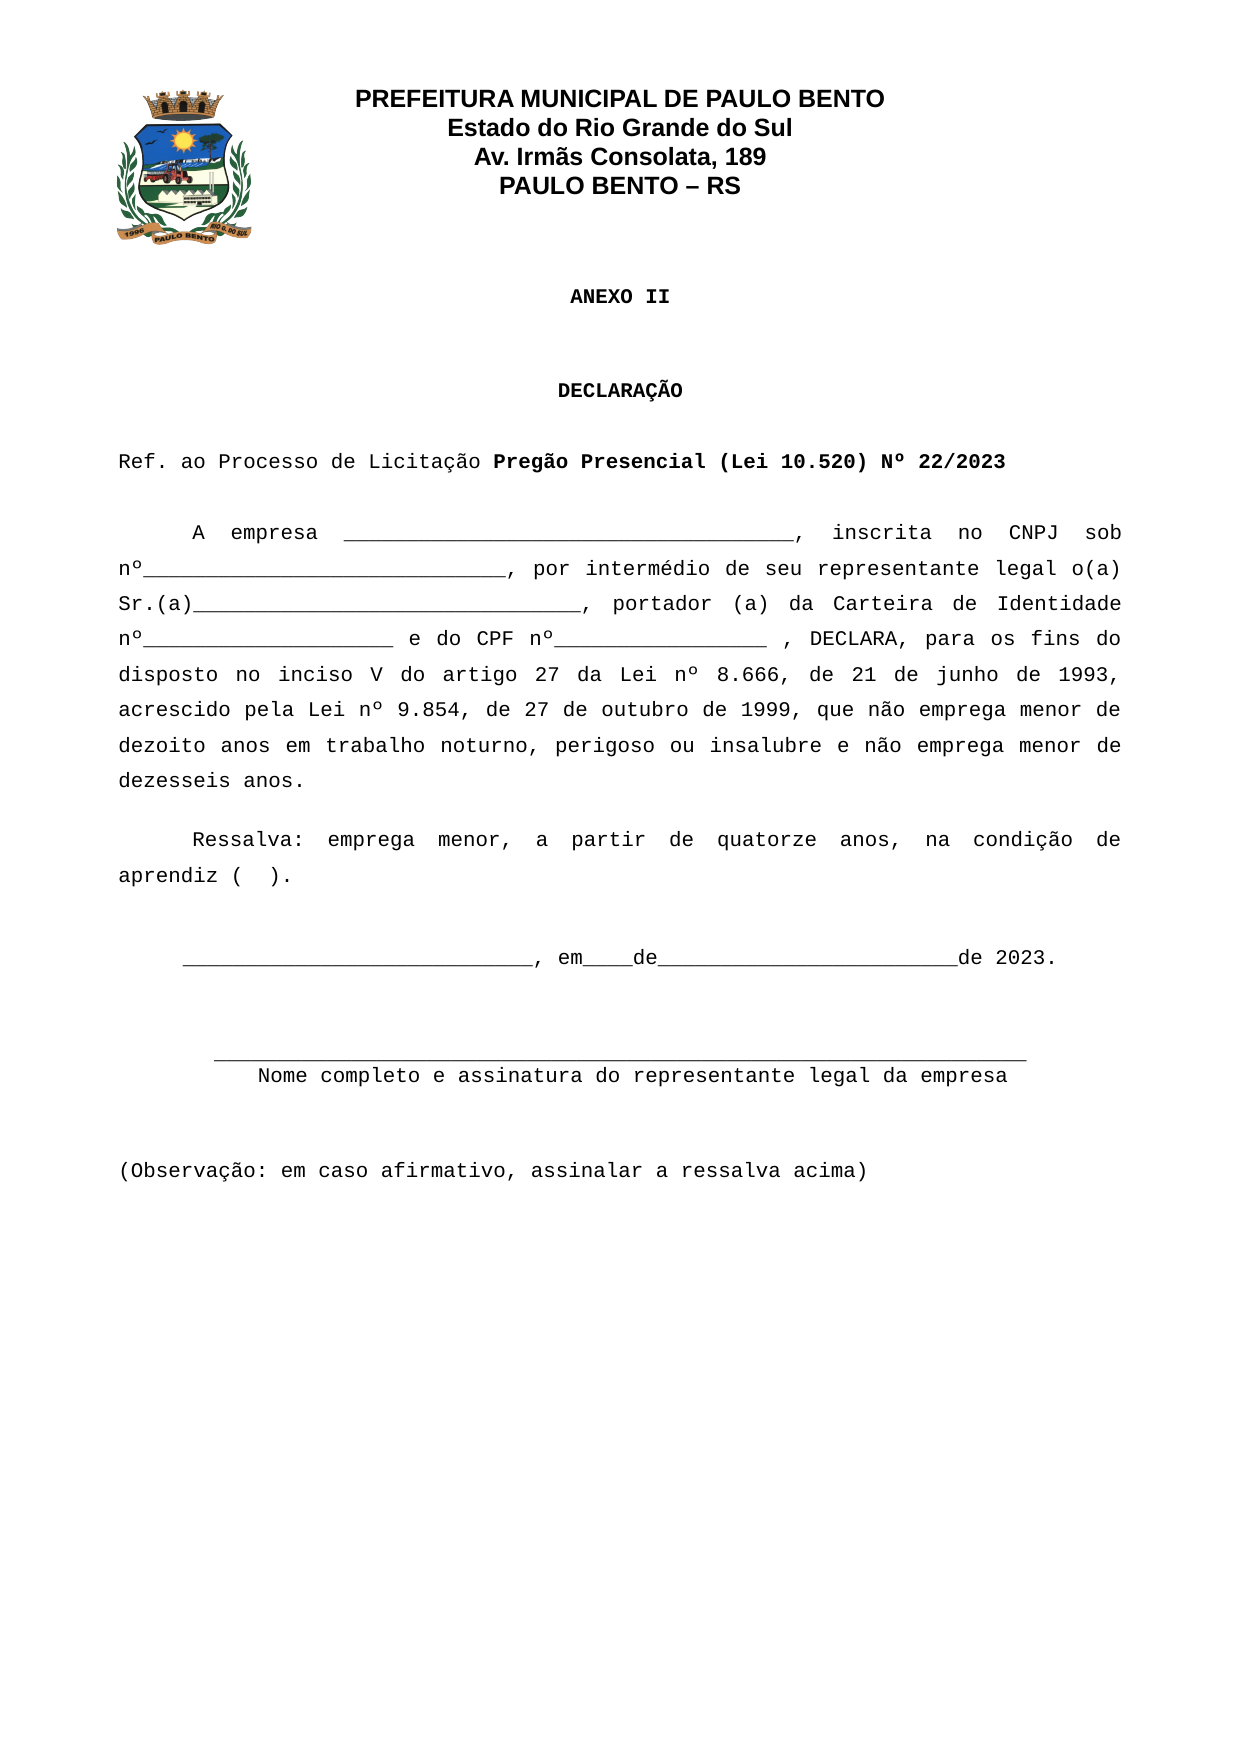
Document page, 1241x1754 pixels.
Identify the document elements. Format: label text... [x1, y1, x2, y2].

text Ressalva: emprega menor, a partir de quatorze anos, na condição de aprendiz ( ). [118, 829, 1122, 888]
text ____________________________, em____de________________________de 2023. [118, 947, 1122, 971]
text DECLARAÇÃO [118, 380, 1122, 404]
text A empresa ____________________________________, inscrita no CNPJ sob nº_____________________________, por intermédio de seu representante legal o(a) Sr.(a)_______________________________, portador (a) da Carteira de Identidade nº____________________ e do CPF nº_________________ , DECLARA, para os fins do disposto no inciso V do artigo 27 da Lei nº 8.666, de 21 de junho de 1993, acrescido pela Lei nº 9.854, de 27 de outubro de 1999, que não emprega menor de dezoito anos em trabalho noturno, perigoso ou insalubre e não emprega menor de dezesseis anos. [118, 522, 1122, 794]
text Ref. ao Processo de Licitação Pregão Presencial (Lei 10.520) Nº 22/2023 [118, 451, 1122, 475]
text Nome completo e assinatura do representante legal da empresa [118, 1066, 1122, 1089]
text ANEXO II [118, 286, 1122, 309]
text _________________________________________________________________ [118, 1042, 1122, 1066]
picture [116, 89, 252, 245]
text (Observação: em caso afirmativo, assinalar a ressalva acima) [118, 1160, 1122, 1184]
